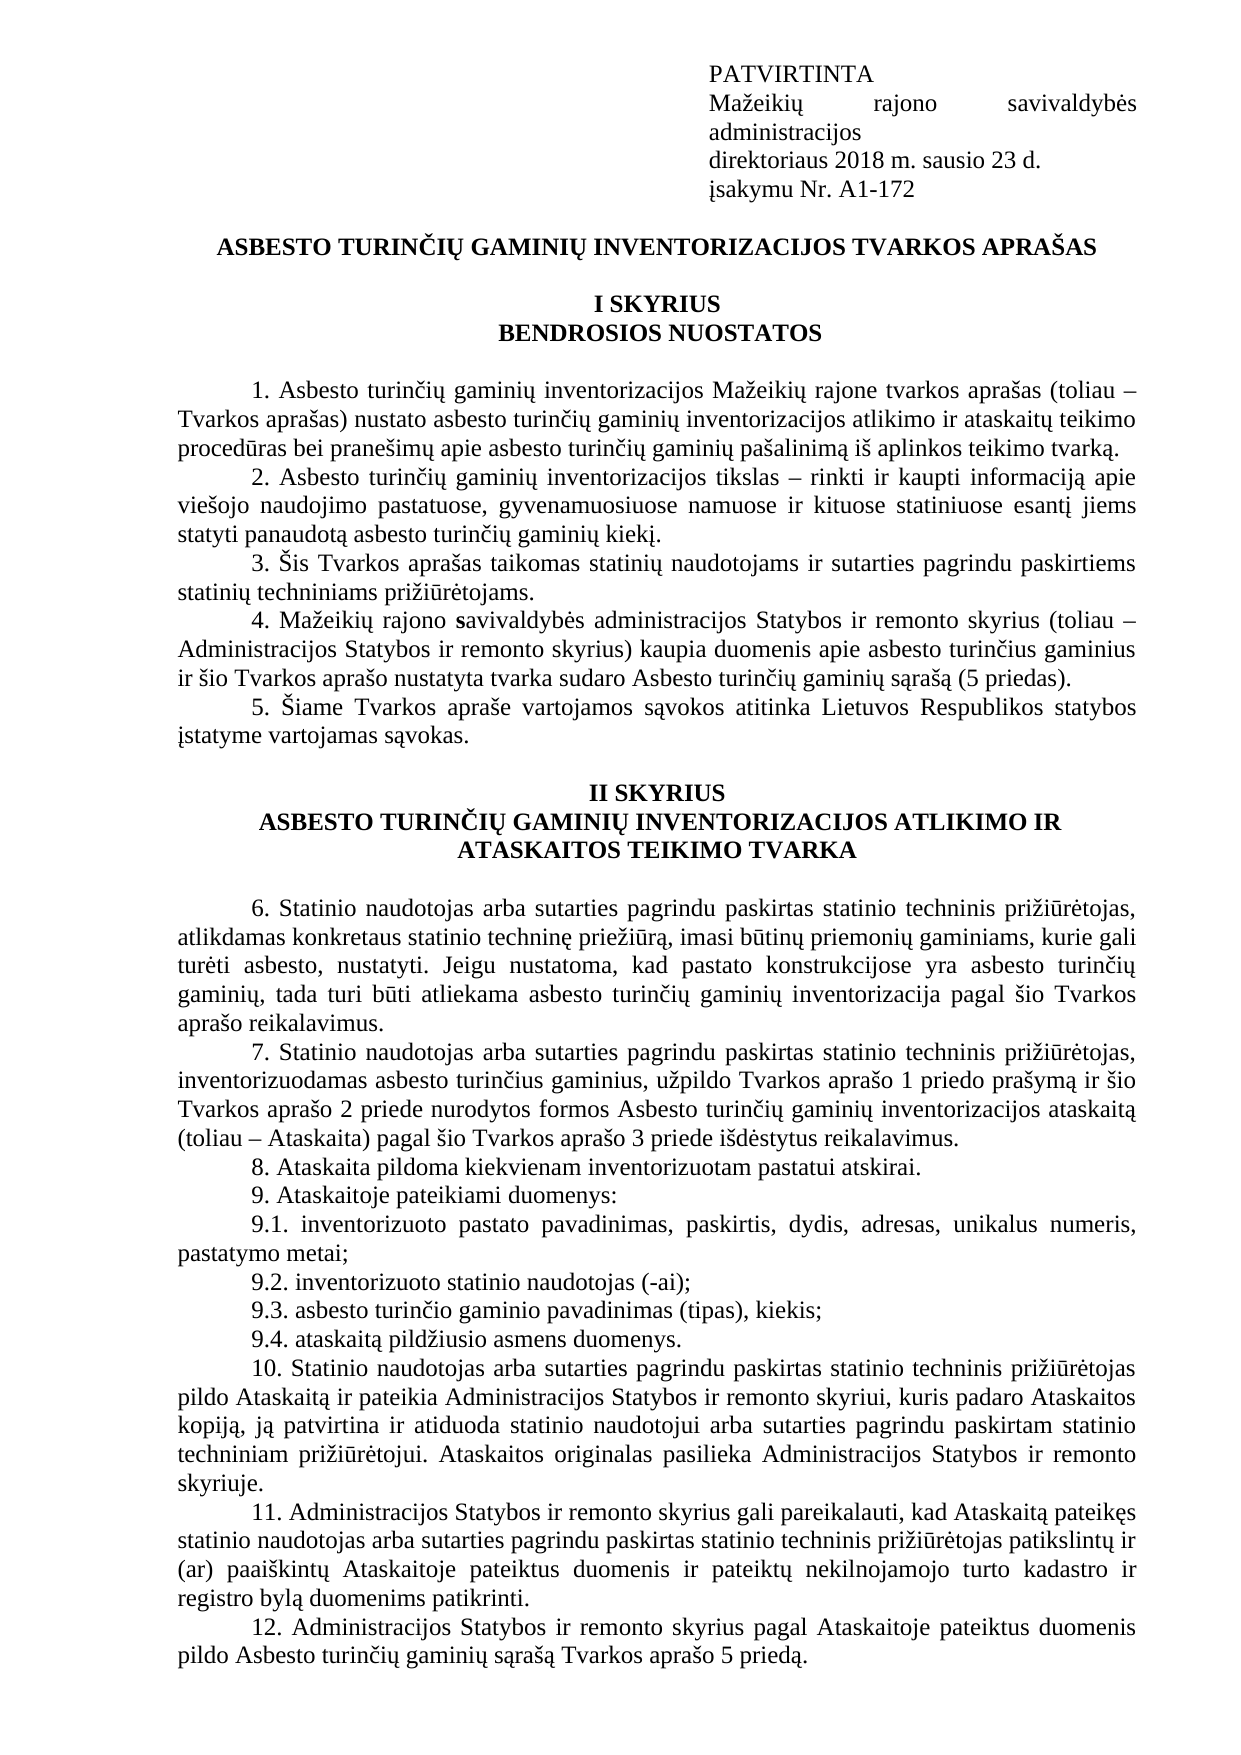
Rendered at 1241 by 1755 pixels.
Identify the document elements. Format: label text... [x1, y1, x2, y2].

text įsakymu Nr. A1-172 [177, 174, 1137, 203]
text 6. Statinio naudotojas arba sutarties pagrindu paskirtas statinio techninis prižiūrėtojas, atlikdamas konkretaus statinio techninę priežiūrą, imasi būtinų priemonių gaminiams, kurie gali turėti asbesto, nustatyti. Jeigu nustatoma, kad pastato konstrukcijose yra asbesto turinčių gaminių, tada turi būti atliekama asbesto turinčių gaminių inventorizacija pagal šio Tvarkos aprašo reikalavimus. [177, 893, 1137, 1037]
text direktoriaus 2018 m. sausio 23 d. [177, 145, 1137, 174]
text 9.4. ataskaitą pildžiusio asmens duomenys. [177, 1324, 1137, 1353]
text 12. Administracijos Statybos ir remonto skyrius pagal Ataskaitoje pateiktus duomenis pildo Asbesto turinčių gaminių sąrašą Tvarkos aprašo 5 priedą. [177, 1612, 1137, 1669]
text 9.2. inventorizuoto statinio naudotojas (-ai); [177, 1267, 1137, 1295]
text 9.3. asbesto turinčio gaminio pavadinimas (tipas), kiekis; [177, 1295, 1137, 1324]
text 9.1. inventorizuoto pastato pavadinimas, paskirtis, dydis, adresas, unikalus numeris, pastatymo metai; [177, 1209, 1137, 1267]
text 5. Šiame Tvarkos apraše vartojamos sąvokos atitinka Lietuvos Respublikos statybos įstatyme vartojamas sąvokas. [177, 692, 1137, 749]
text 9. Ataskaitoje pateikiami duomenys: [177, 1180, 1137, 1209]
text I SKYRIUS [177, 289, 1137, 318]
text 1. Asbesto turinčių gaminių inventorizacijos Mažeikių rajone tvarkos aprašas (toliau – Tvarkos aprašas) nustato asbesto turinčių gaminių inventorizacijos atlikimo ir ataskaitų teikimo procedūras bei pranešimų apie asbesto turinčių gaminių pašalinimą iš aplinkos teikimo tvarką. [177, 375, 1137, 462]
text BENDROSIOS NUOSTATOS [177, 318, 1137, 347]
text ASBESTO TURINČIŲ GAMINIŲ inventorizacijos atlikimo ir ataskaitos teikimo tvarka [177, 807, 1137, 864]
text 7. Statinio naudotojas arba sutarties pagrindu paskirtas statinio techninis prižiūrėtojas, inventorizuodamas asbesto turinčius gaminius, užpildo Tvarkos aprašo 1 priedo prašymą ir šio Tvarkos aprašo 2 priede nurodytos formos Asbesto turinčių gaminių inventorizacijos ataskaitą (toliau – Ataskaita) pagal šio Tvarkos aprašo 3 priede išdėstytus reikalavimus. [177, 1037, 1137, 1152]
text 8. Ataskaita pildoma kiekvienam inventorizuotam pastatui atskirai. [177, 1152, 1137, 1180]
text II SKYRIUS [177, 778, 1137, 807]
text 4. Mažeikių rajono savivaldybės administracijos Statybos ir remonto skyrius (toliau – Administracijos Statybos ir remonto skyrius) kaupia duomenis apie asbesto turinčius gaminius ir šio Tvarkos aprašo nustatyta tvarka sudaro Asbesto turinčių gaminių sąrašą (5 priedas). [177, 605, 1137, 692]
text PATVIRTINTA [177, 59, 1137, 88]
text Mažeikių rajono savivaldybės administracijos [709, 88, 1137, 145]
text 3. Šis Tvarkos aprašas taikomas statinių naudotojams ir sutarties pagrindu paskirtiems statinių techniniams prižiūrėtojams. [177, 548, 1137, 605]
text 10. Statinio naudotojas arba sutarties pagrindu paskirtas statinio techninis prižiūrėtojas pildo Ataskaitą ir pateikia Administracijos Statybos ir remonto skyriui, kuris padaro Ataskaitos kopiją, ją patvirtina ir atiduoda statinio naudotojui arba sutarties pagrindu paskirtam statinio techniniam prižiūrėtojui. Ataskaitos originalas pasilieka Administracijos Statybos ir remonto skyriuje. [177, 1353, 1137, 1497]
text ASBESTO TURINČIŲ GAMINIŲ INVENTORIZACIJOS TVARKOS APRAŠAS [177, 232, 1137, 260]
text 2. Asbesto turinčių gaminių inventorizacijos tikslas – rinkti ir kaupti informaciją apie viešojo naudojimo pastatuose, gyvenamuosiuose namuose ir kituose statiniuose esantį jiems statyti panaudotą asbesto turinčių gaminių kiekį. [177, 462, 1137, 548]
text 11. Administracijos Statybos ir remonto skyrius gali pareikalauti, kad Ataskaitą pateikęs statinio naudotojas arba sutarties pagrindu paskirtas statinio techninis prižiūrėtojas patikslintų ir (ar) paaiškintų Ataskaitoje pateiktus duomenis ir pateiktų nekilnojamojo turto kadastro ir registro bylą duomenims patikrinti. [177, 1497, 1137, 1612]
